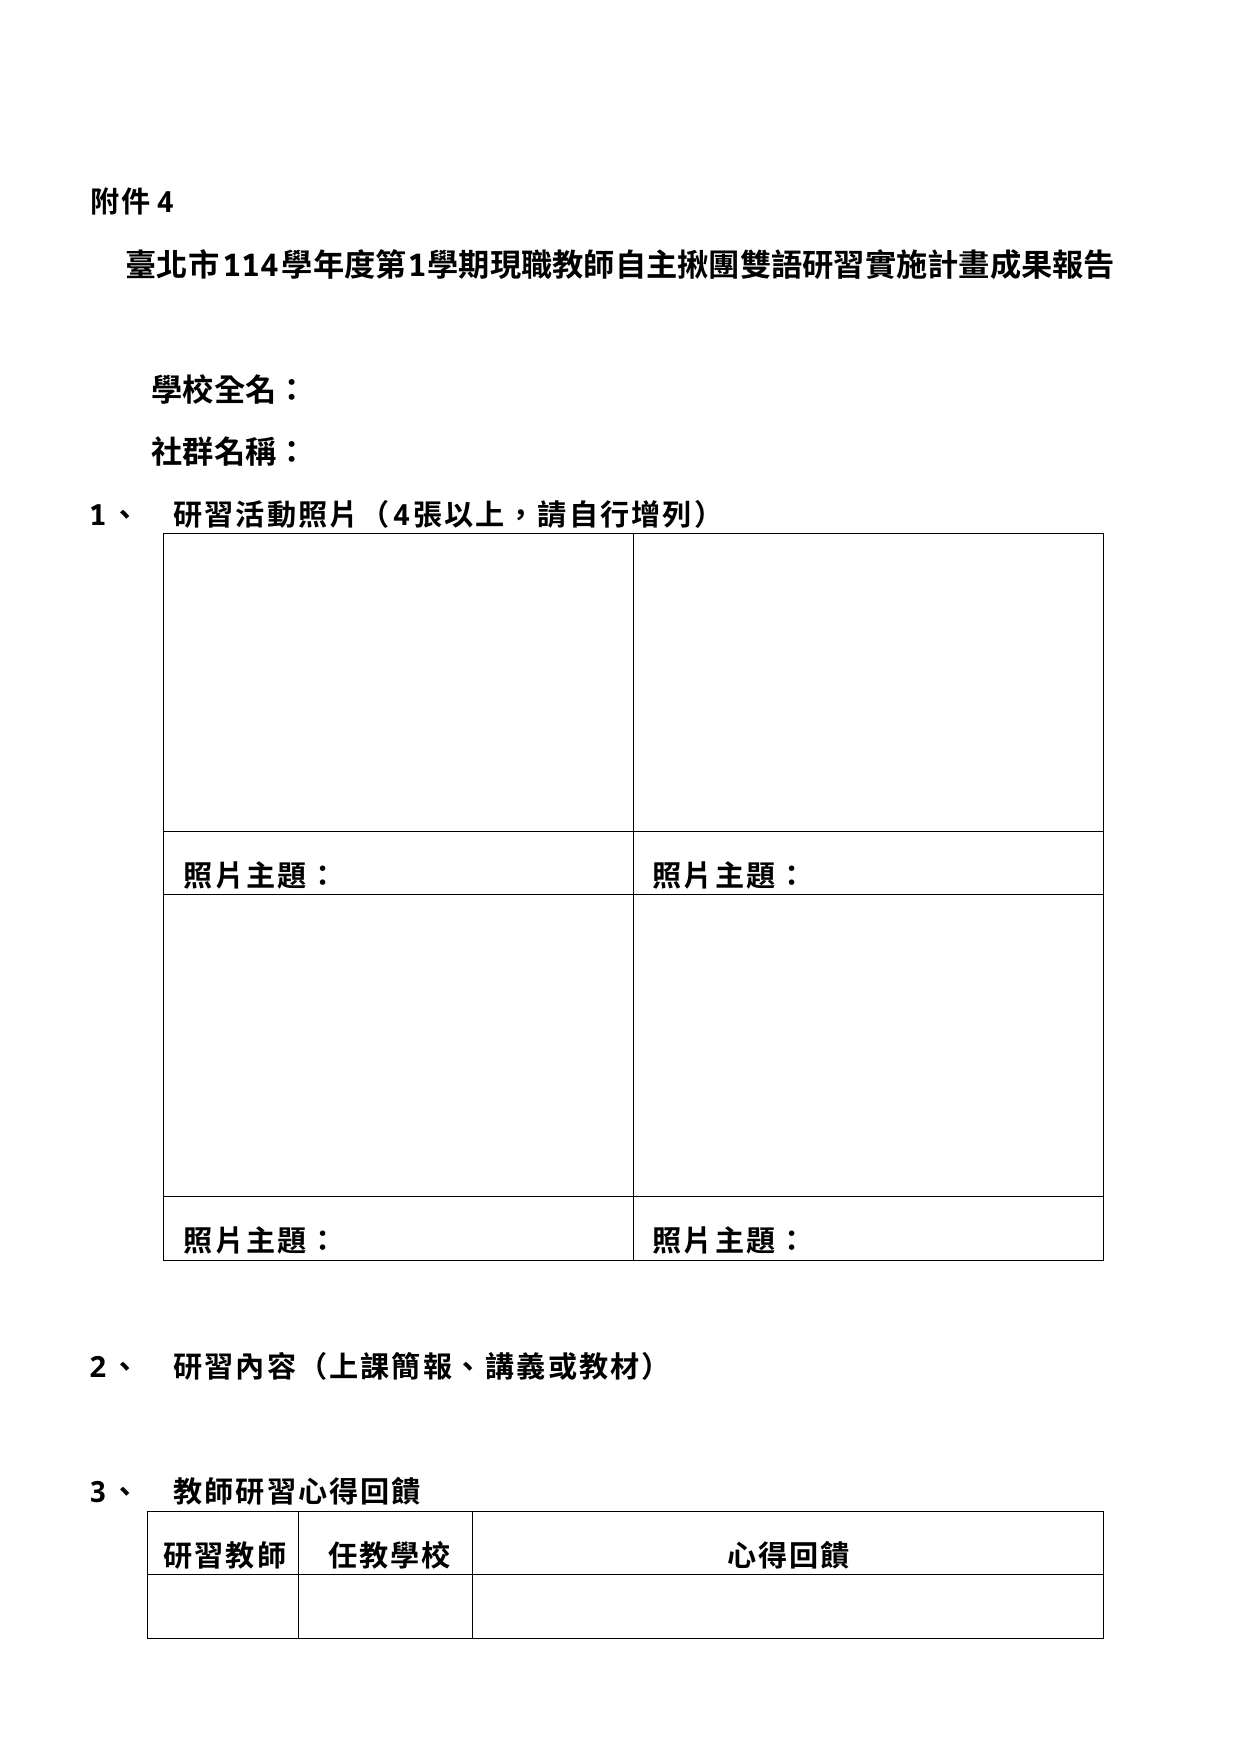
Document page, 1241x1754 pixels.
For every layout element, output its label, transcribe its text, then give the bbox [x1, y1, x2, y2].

table_cell [473, 1575, 1103, 1638]
list 研習內容（上課簡報、講義或教材） [89, 1323, 1151, 1386]
table_header 任教學校 [299, 1512, 472, 1574]
text 社群名稱： [89, 408, 1151, 471]
table_header [634, 534, 1103, 831]
table_cell 照片主題： [634, 1197, 1103, 1260]
list 教師研習心得回饋 [89, 1448, 1151, 1511]
table_cell 照片主題： [164, 1197, 633, 1260]
table_cell 照片主題： [164, 832, 633, 894]
table_cell 照片主題： [634, 832, 1103, 894]
table_header 心得回饋 [473, 1512, 1103, 1574]
text 附件4 [89, 158, 1151, 221]
table_header [164, 534, 633, 831]
text 學校全名： [89, 346, 1151, 408]
table_cell [634, 895, 1103, 1196]
table_cell [164, 895, 633, 1196]
text 臺北市114學年度第1學期現職教師自主揪團雙語研習實施計畫成果報告 [89, 221, 1151, 283]
list 研習活動照片（4張以上，請自行增列） [89, 471, 1151, 533]
table_cell [148, 1575, 298, 1638]
table_cell [299, 1575, 472, 1638]
table_header 研習教師 [148, 1512, 298, 1574]
